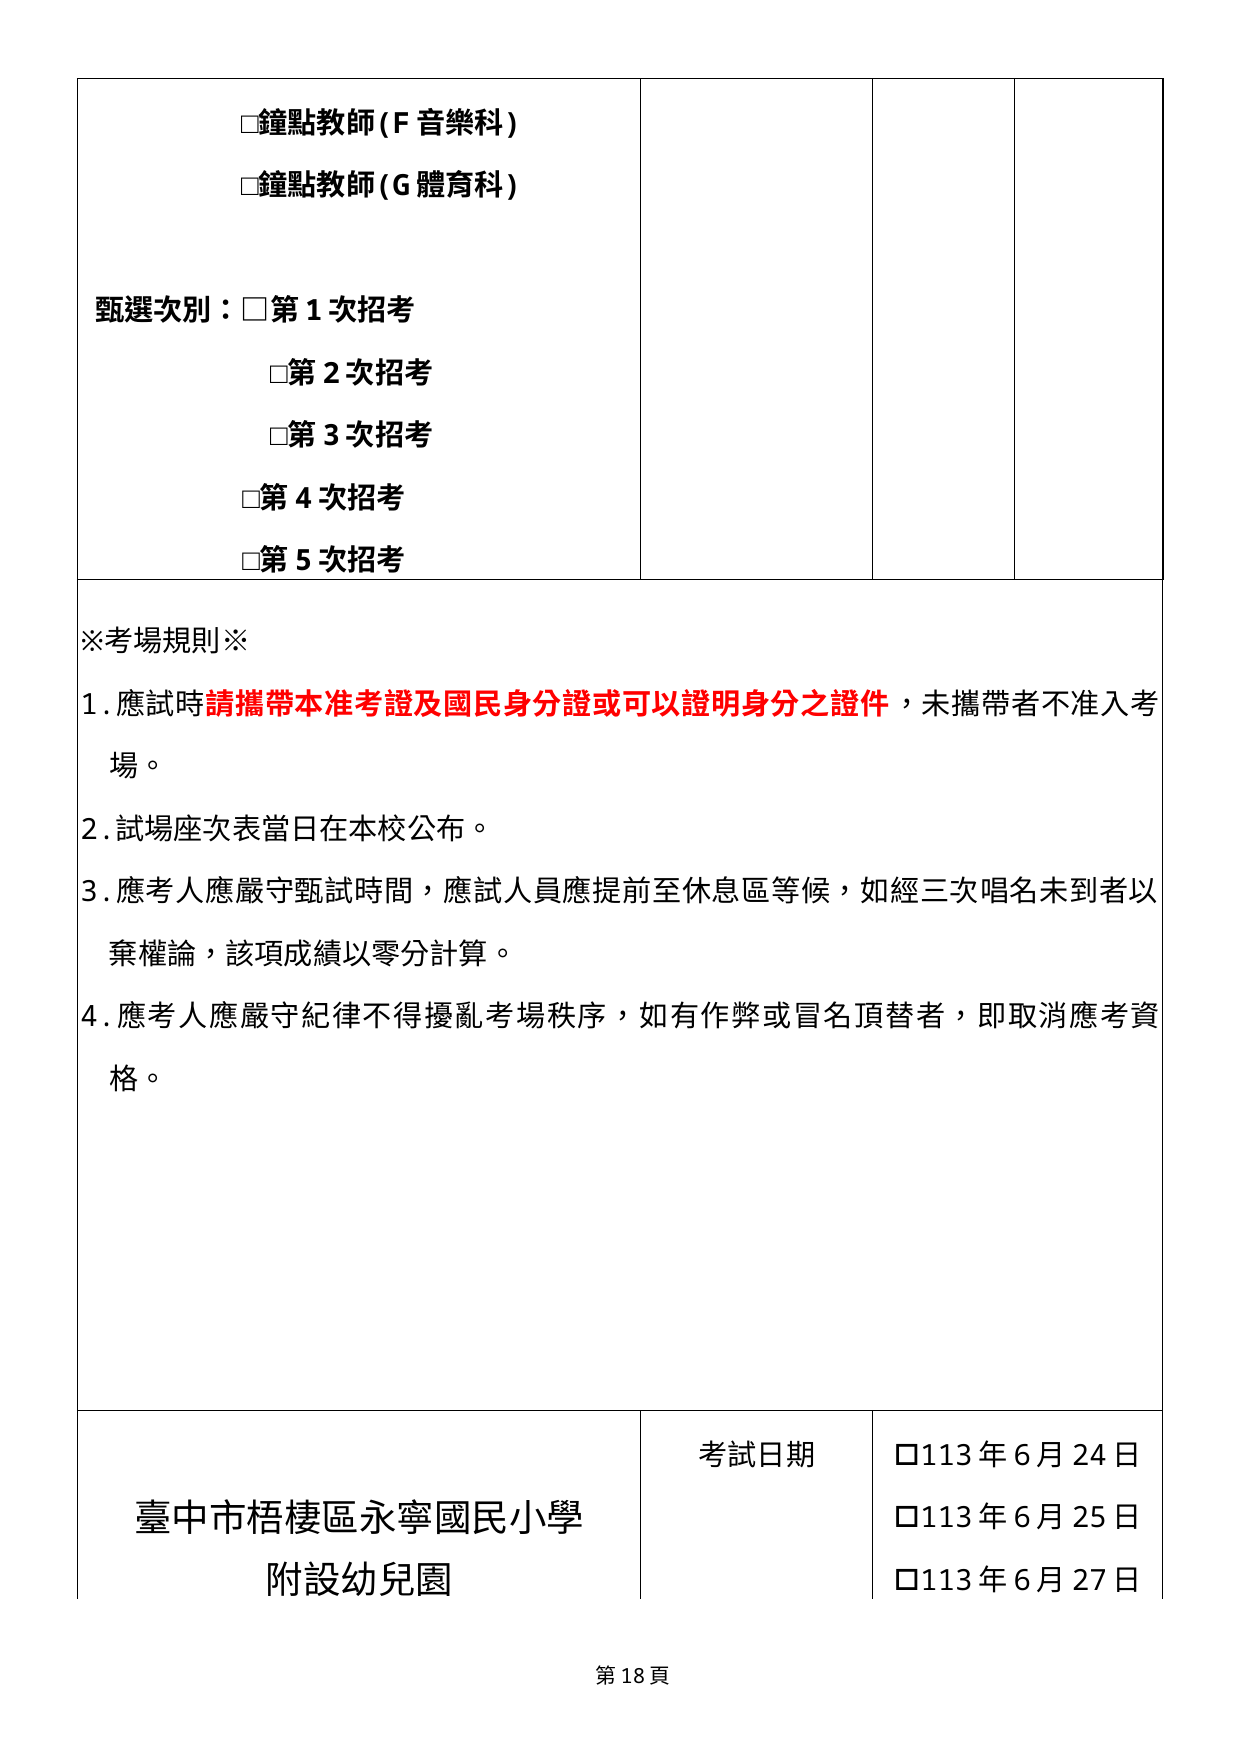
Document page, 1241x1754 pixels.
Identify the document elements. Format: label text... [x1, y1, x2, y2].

table_cell [641, 79, 872, 579]
table_cell 考試日期 [641, 1411, 872, 1598]
table_cell 臺中市梧棲區永寧國民小學 附設幼兒園 [78, 1411, 640, 1598]
table_cell 113年6月24日 113年6月25日 113年6月27日 [873, 1411, 1162, 1598]
table_cell [1015, 79, 1162, 579]
table_header □鐘點教師(F音樂科) □鐘點教師(G體育科) 甄選次別：□第1次招考 □第2次招考 □第3次招考 □第4次招考 □第5次招考 [78, 79, 640, 579]
table_cell [873, 79, 1014, 579]
table_cell ※考場規則※ 1.應試時請攜帶本准考證及國民身分證或可以證明身分之證件，未攜帶者不准入考場。 2.試場座次表當日在本校公布。 3.應考人應嚴守甄試時間，應試人員應提前至休息區等候，如經三次唱名未到者以棄權論，該項成績以零分計算。 4.應考人應嚴守紀律不得擾亂考場秩序，如有作弊或冒名頂替者，即取消應考資格。 [78, 580, 1162, 1410]
